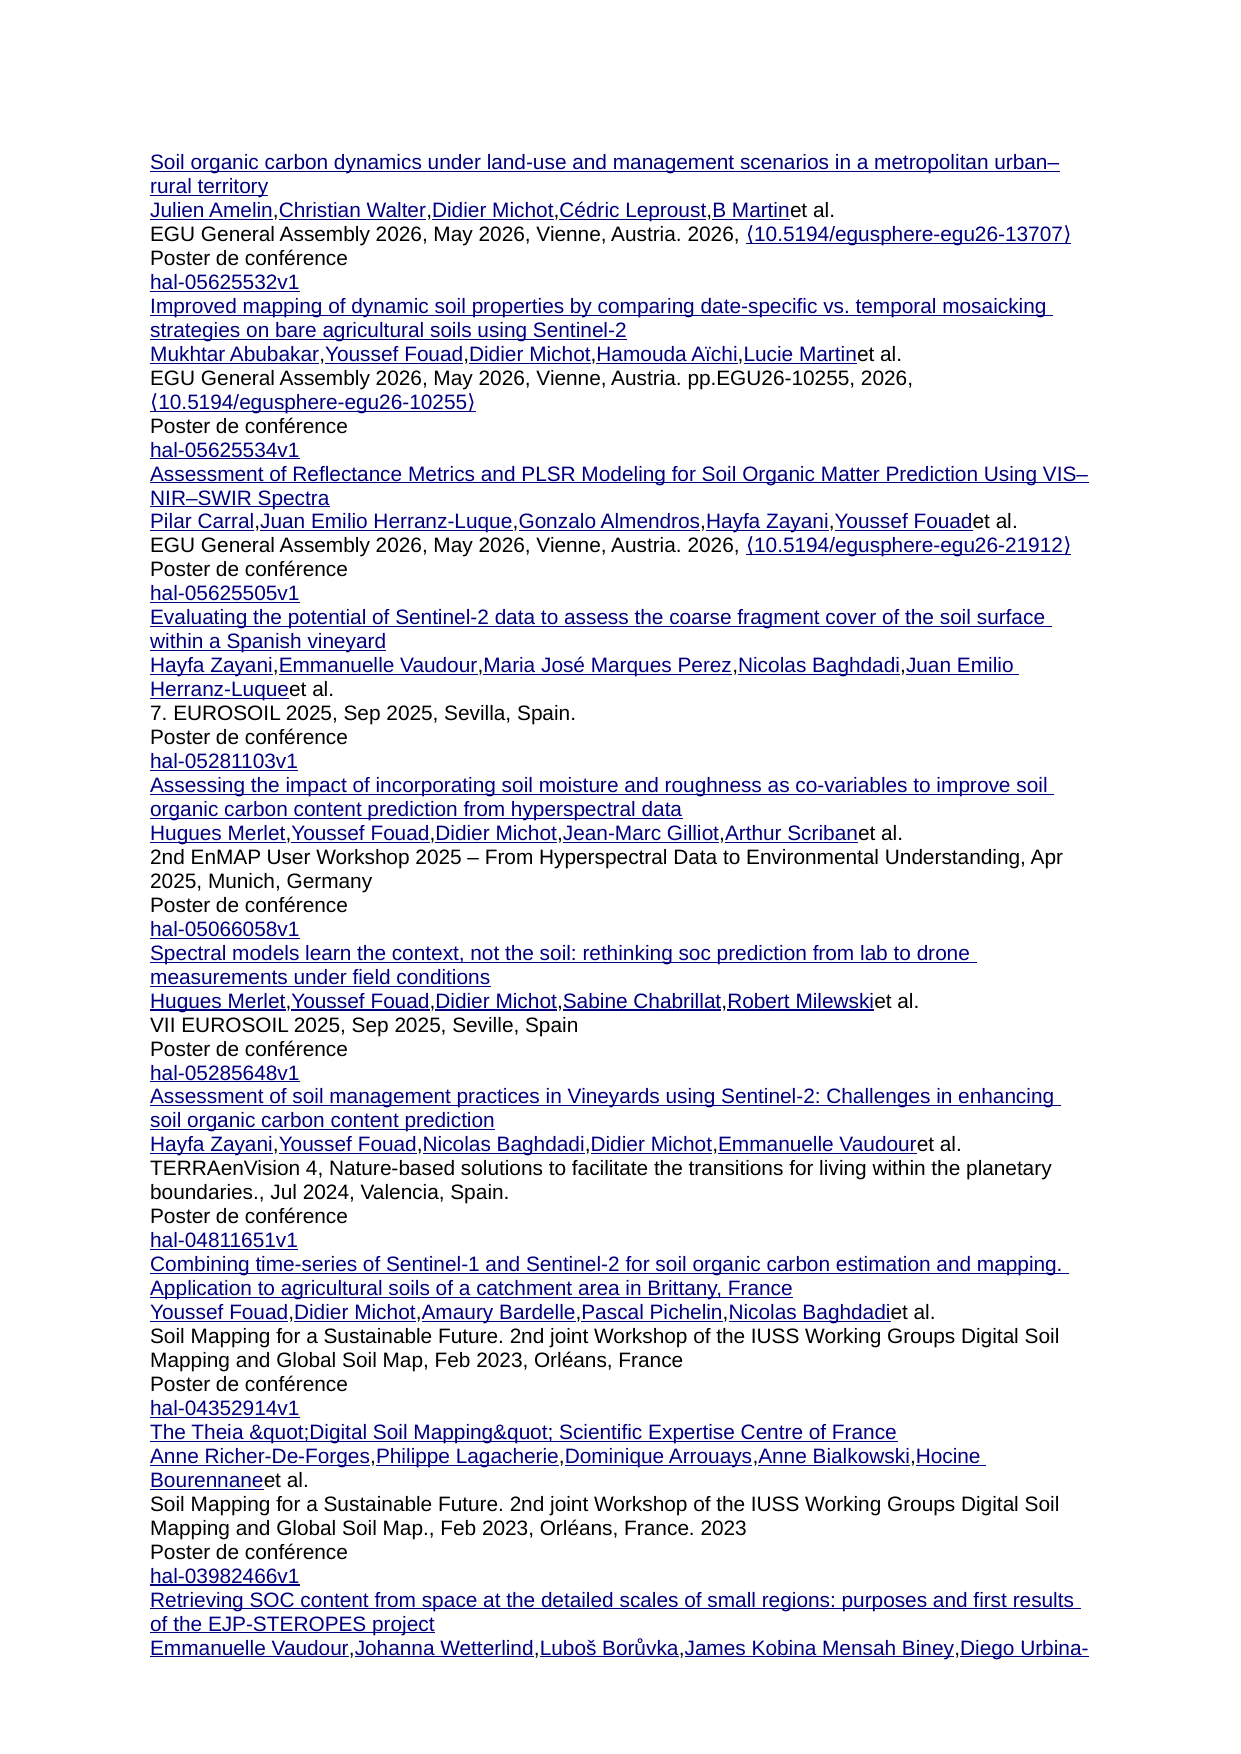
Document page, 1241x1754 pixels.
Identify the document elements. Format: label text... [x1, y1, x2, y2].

table_cell Assessment of Reflectance Metrics and PLSR Modeling for Soil Organic Matter Prediction Using VIS–NIR–SWIR Spectra Pilar Carral,Juan Emilio Herranz-Luque,Gonzalo Almendros,Hayfa Zayani,Youssef Fouadet al. EGU General Assembly 2026, May 2026, Vienne, Austria. 2026, ⟨10.5194/egusphere-egu26-21912⟩ Poster de conférence hal-05625505v1 [150, 461, 1090, 605]
table_cell The Theia &quot;Digital Soil Mapping&quot; Scientific Expertise Centre of France Anne Richer-De-Forges,Philippe Lagacherie,Dominique Arrouays,Anne Bialkowski,Hocine Bourennaneet al. Soil Mapping for a Sustainable Future. 2nd joint Workshop of the IUSS Working Groups Digital Soil Mapping and Global Soil Map., Feb 2023, Orléans, France. 2023 Poster de conférence hal-03982466v1 [150, 1420, 1090, 1587]
table_cell Evaluating the potential of Sentinel-2 data to assess the coarse fragment cover of the soil surface within a Spanish vineyard Hayfa Zayani,Emmanuelle Vaudour,Maria José Marques Perez,Nicolas Baghdadi,Juan Emilio Herranz-Luqueet al. 7. EUROSOIL 2025, Sep 2025, Sevilla, Spain. Poster de conférence hal-05281103v1 [150, 605, 1090, 773]
table_cell Spectral models learn the context, not the soil: rethinking soc prediction from lab to drone measurements under field conditions Hugues Merlet,Youssef Fouad,Didier Michot,Sabine Chabrillat,Robert Milewskiet al. VII EUROSOIL 2025, Sep 2025, Seville, Spain Poster de conférence hal-05285648v1 [150, 941, 1090, 1084]
table_cell Assessing the impact of incorporating soil moisture and roughness as co-variables to improve soil organic carbon content prediction from hyperspectral data Hugues Merlet,Youssef Fouad,Didier Michot,Jean-Marc Gilliot,Arthur Scribanet al. 2nd EnMAP User Workshop 2025 – From Hyperspectral Data to Environmental Understanding, Apr 2025, Munich, Germany Poster de conférence hal-05066058v1 [150, 773, 1090, 941]
table_cell Improved mapping of dynamic soil properties by comparing date-specific vs. temporal mosaicking strategies on bare agricultural soils using Sentinel-2 Mukhtar Abubakar,Youssef Fouad,Didier Michot,Hamouda Aïchi,Lucie Martinet al. EGU General Assembly 2026, May 2026, Vienne, Austria. pp.EGU26-10255, 2026, ⟨10.5194/egusphere-egu26-10255⟩ Poster de conférence hal-05625534v1 [150, 294, 1090, 461]
table_cell Soil organic carbon dynamics under land-use and management scenarios in a metropolitan urban–rural territory Julien Amelin,Christian Walter,Didier Michot,Cédric Leproust,B Martinet al. EGU General Assembly 2026, May 2026, Vienne, Austria. 2026, ⟨10.5194/egusphere-egu26-13707⟩ Poster de conférence hal-05625532v1 [150, 150, 1090, 294]
table_cell Retrieving SOC content from space at the detailed scales of small regions: purposes and first results of the EJP-STEROPES project Emmanuelle Vaudour,Johanna Wetterlind,Luboš Borůvka,James Kobina Mensah Biney,Diego Urbina- [150, 1588, 1090, 1659]
table_cell Assessment of soil management practices in Vineyards using Sentinel-2: Challenges in enhancing soil organic carbon content prediction Hayfa Zayani,Youssef Fouad,Nicolas Baghdadi,Didier Michot,Emmanuelle Vaudouret al. TERRAenVision 4, Nature-based solutions to facilitate the transitions for living within the planetary boundaries., Jul 2024, Valencia, Spain. Poster de conférence hal-04811651v1 [150, 1084, 1090, 1252]
table_cell Combining time-series of Sentinel-1 and Sentinel-2 for soil organic carbon estimation and mapping. Application to agricultural soils of a catchment area in Brittany, France Youssef Fouad,Didier Michot,Amaury Bardelle,Pascal Pichelin,Nicolas Baghdadiet al. Soil Mapping for a Sustainable Future. 2nd joint Workshop of the IUSS Working Groups Digital Soil Mapping and Global Soil Map, Feb 2023, Orléans, France Poster de conférence hal-04352914v1 [150, 1252, 1090, 1420]
